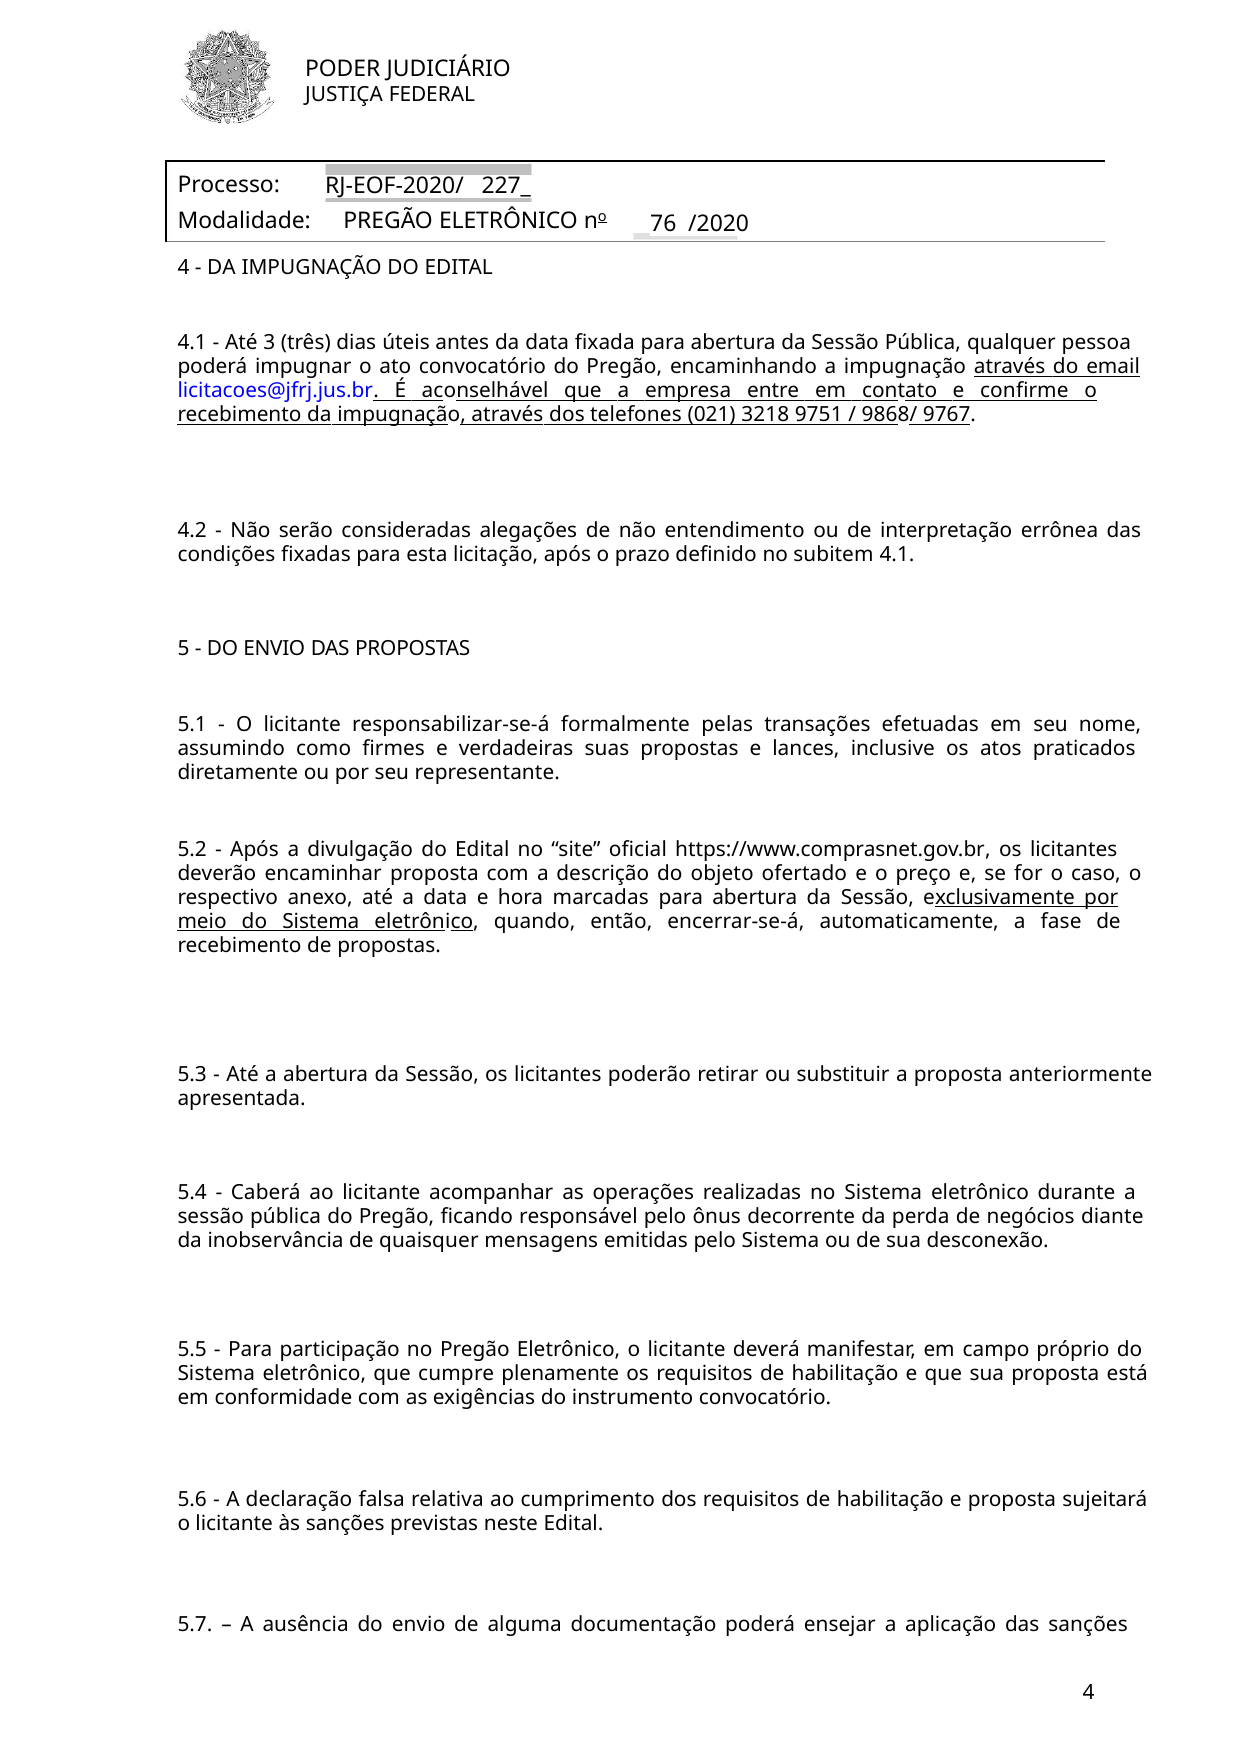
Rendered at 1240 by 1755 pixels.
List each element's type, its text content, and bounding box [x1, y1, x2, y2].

text deverão encaminhar proposta com a descrição do objeto ofertado e o preço e, se for o caso, o [177, 861, 1230, 885]
text 5.1 - O licitante responsabilizar-se-á formalmente pelas transações efetuadas em seu nome, [177, 712, 1230, 736]
text 5.2 - Após a divulgação do Edital no “site” oficial https://www.comprasnet.gov.br, os licitantes [177, 837, 1230, 861]
text recebimento da impugnação, através dos telefones (021) 3218 9751 / 9868/ 9767. [177, 403, 1230, 427]
text 5.5 - Para participação no Pregão Eletrônico, o licitante deverá manifestar, em campo próprio do [177, 1337, 1230, 1361]
text 5.4 - Caberá ao licitante acompanhar as operações realizadas no Sistema eletrônico durante a [177, 1181, 1230, 1204]
text 4.2 - Não serão consideradas alegações de não entendimento ou de interpretação errônea das [177, 518, 1230, 542]
text apresentada. [177, 1086, 1230, 1110]
text RJ-EOF-2020/ 227_ [325, 175, 565, 198]
text em conformidade com as exigências do instrumento convocatório. [177, 1385, 1230, 1409]
text Modalidade: PREGÃO ELETRÔNICO no [177, 210, 675, 233]
text diretamente ou por seu representante. [177, 760, 1230, 784]
text Sistema eletrônico, que cumpre plenamente os requisitos de habilitação e que sua proposta está [177, 1361, 1230, 1385]
text assumindo como firmes e verdadeiras suas propostas e lances, inclusive os atos praticados [177, 736, 1230, 760]
text 5.3 - Até a abertura da Sessão, os licitantes poderão retirar ou substituir a proposta anteriormente [177, 1062, 1230, 1086]
text o licitante às sanções previstas neste Edital. [177, 1511, 1230, 1535]
text da inobservância de quaisquer mensagens emitidas pelo Sistema ou de sua desconexão. [177, 1229, 1230, 1253]
text 76 /2020 [650, 212, 771, 236]
text 4 [1082, 1688, 1124, 1702]
text 5.6 - A declaração falsa relativa ao cumprimento dos requisitos de habilitação e proposta sujeitará [177, 1487, 1230, 1511]
text recebimento de propostas. [177, 933, 1230, 957]
text 5.7. – A ausência do envio de alguma documentação poderá ensejar a aplicação das sanções [177, 1612, 1230, 1636]
text respectivo anexo, até a data e hora marcadas para abertura da Sessão, exclusivamente por [177, 885, 1230, 909]
text 5 - DO ENVIO DAS PROPOSTAS [177, 637, 534, 661]
text poderá impugnar o ato convocatório do Pregão, encaminhando a impugnação através do email [177, 354, 1230, 379]
text licitacoes@jfrj.jus.br. É aconselhável que a empresa entre em contato e confirme o [177, 379, 1230, 403]
text 4.1 - Até 3 (três) dias úteis antes da data fixada para abertura da Sessão Pública, qualquer pessoa [177, 331, 1230, 354]
text 4 - DA IMPUGNAÇÃO DO EDITAL [177, 255, 555, 279]
text meio do Sistema eletrônico, quando, então, encerrar-se-á, automaticamente, a fase de [177, 909, 1230, 933]
text JUSTIÇA FEDERAL [305, 82, 531, 106]
text Processo: [177, 180, 300, 196]
text PODER JUDICIÁRIO [305, 55, 531, 82]
text sessão pública do Pregão, ficando responsável pelo ônus decorrente da perda de negócios diante [177, 1204, 1230, 1229]
text condições fixadas para esta licitação, após o prazo definido no subitem 4.1. [177, 542, 1230, 566]
